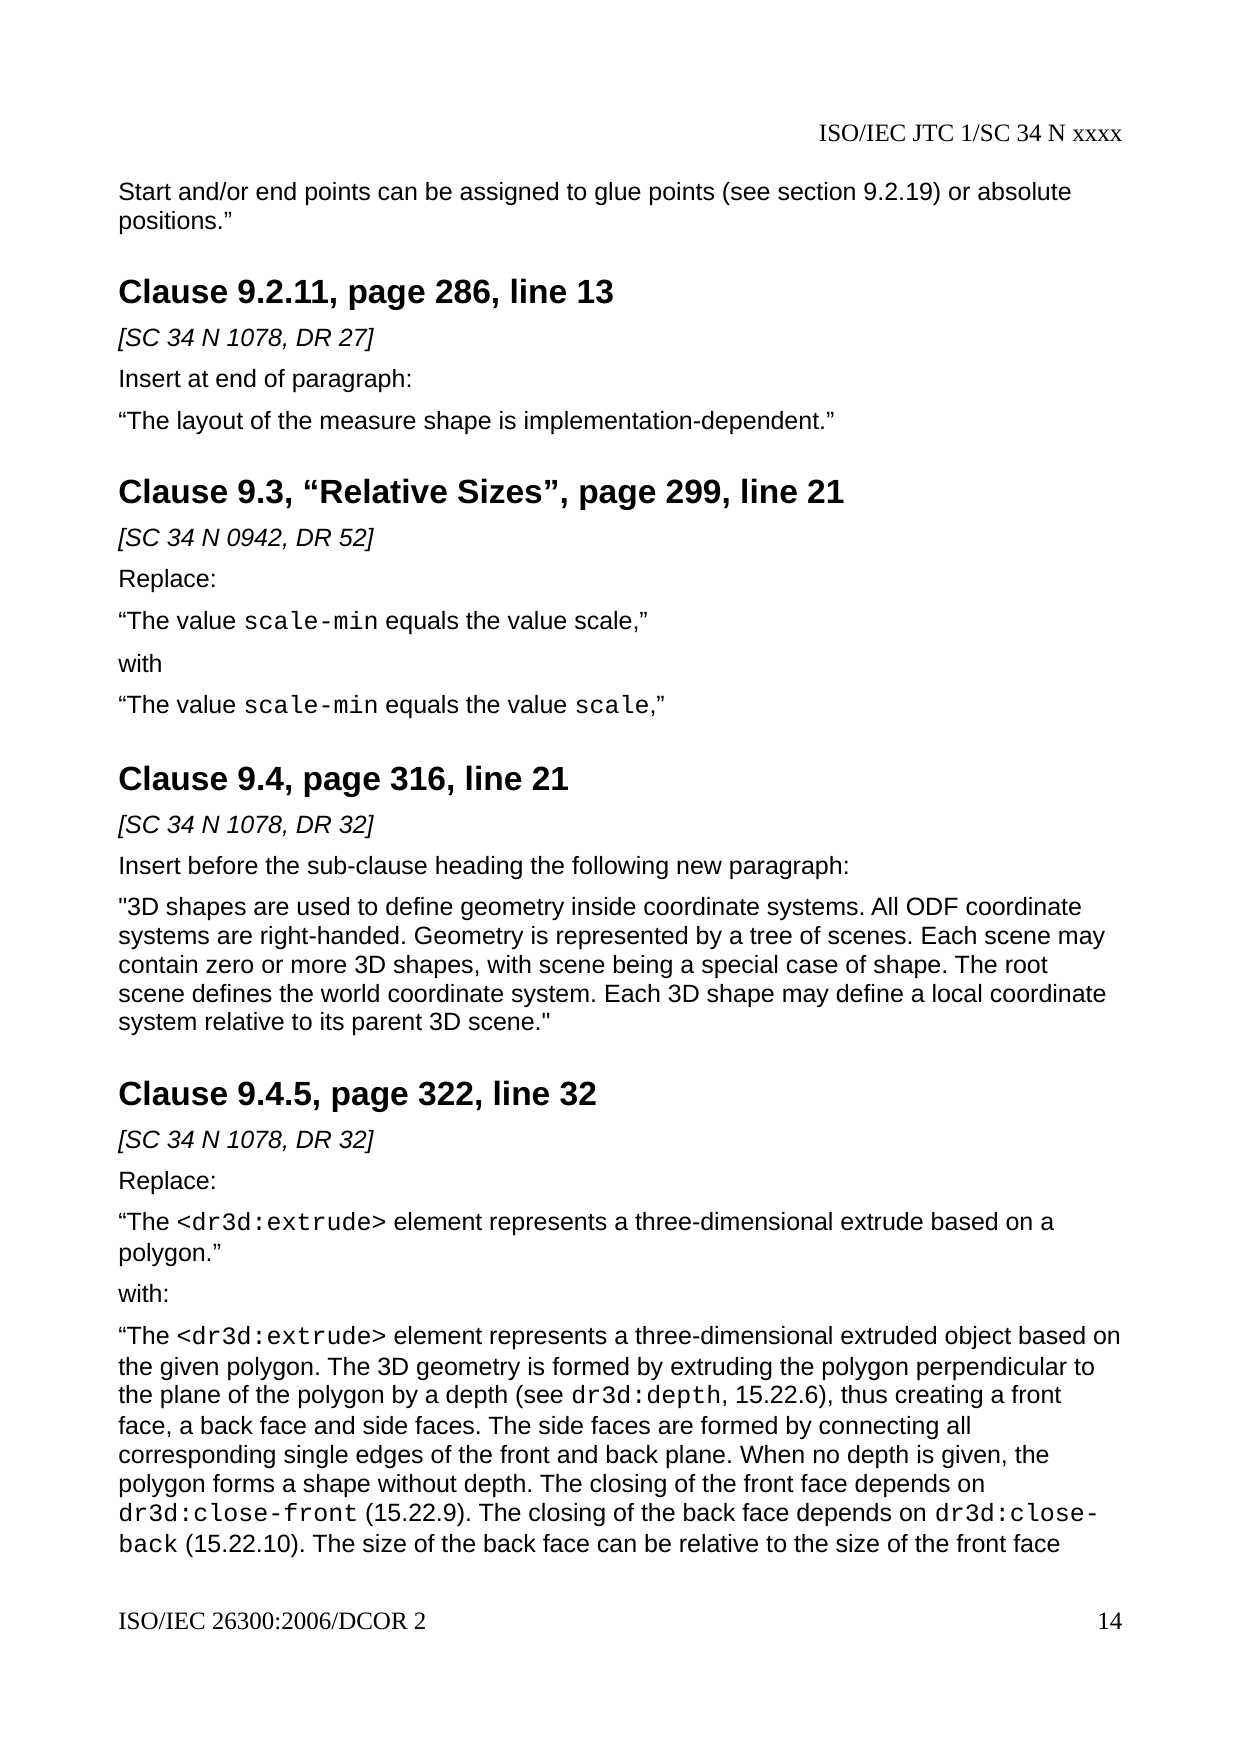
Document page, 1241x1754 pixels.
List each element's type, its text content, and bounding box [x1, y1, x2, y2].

text with [118, 649, 1122, 678]
subtitle Clause 9.3, “Relative Sizes”, page 299, line 21 [118, 472, 1122, 511]
text “The value scale-min equals the value scale,” [118, 606, 1122, 637]
text Insert before the sub-clause heading the following new paragraph: [118, 851, 1122, 880]
text [SC 34 N 1078, DR 32] [118, 1125, 1122, 1153]
text Start and/or end points can be assigned to glue points (see section 9.2.19) or absolute positions.” [118, 177, 1122, 234]
subtitle Clause 9.2.11, page 286, line 13 [118, 272, 1122, 311]
subtitle Clause 9.4, page 316, line 21 [118, 759, 1122, 797]
text “The value scale-min equals the value scale,” [118, 690, 1122, 721]
text [SC 34 N 1078, DR 32] [118, 810, 1122, 839]
text “The <dr3d:extrude> element represents a three-dimensional extrude based on a polygon.” [118, 1207, 1122, 1267]
text with: [118, 1279, 1122, 1308]
text "3D shapes are used to define geometry inside coordinate systems. All ODF coordinate systems are right-handed. Geometry is represented by a tree of scenes. Each scene may contain zero or more 3D shapes, with scene being a special case of shape. The root scene defines the world coordinate system. Each 3D shape may define a local coordinate system relative to its parent 3D scene." [118, 892, 1122, 1036]
text [SC 34 N 1078, DR 27] [118, 323, 1122, 352]
text [SC 34 N 0942, DR 52] [118, 523, 1122, 552]
subtitle Clause 9.4.5, page 322, line 32 [118, 1074, 1122, 1112]
text “The layout of the measure shape is implementation-dependent.” [118, 406, 1122, 434]
text Replace: [118, 1166, 1122, 1195]
text Insert at end of paragraph: [118, 364, 1122, 393]
text Replace: [118, 564, 1122, 593]
text “The <dr3d:extrude> element represents a three-dimensional extruded object based on the given polygon. The 3D geometry is formed by extruding the polygon perpendicular to the plane of the polygon by a depth (see dr3d:depth, 15.22.6), thus creating a front face, a back face and side faces. The side faces are formed by connecting all corresponding single edges of the front and back plane. When no depth is given, the polygon forms a shape without depth. The closing of the front face depends on dr3d:close-front (15.22.9). The closing of the back face depends on dr3d:close-back (15.22.10). The size of the back face can be relative to the size of the front face [118, 1321, 1122, 1559]
